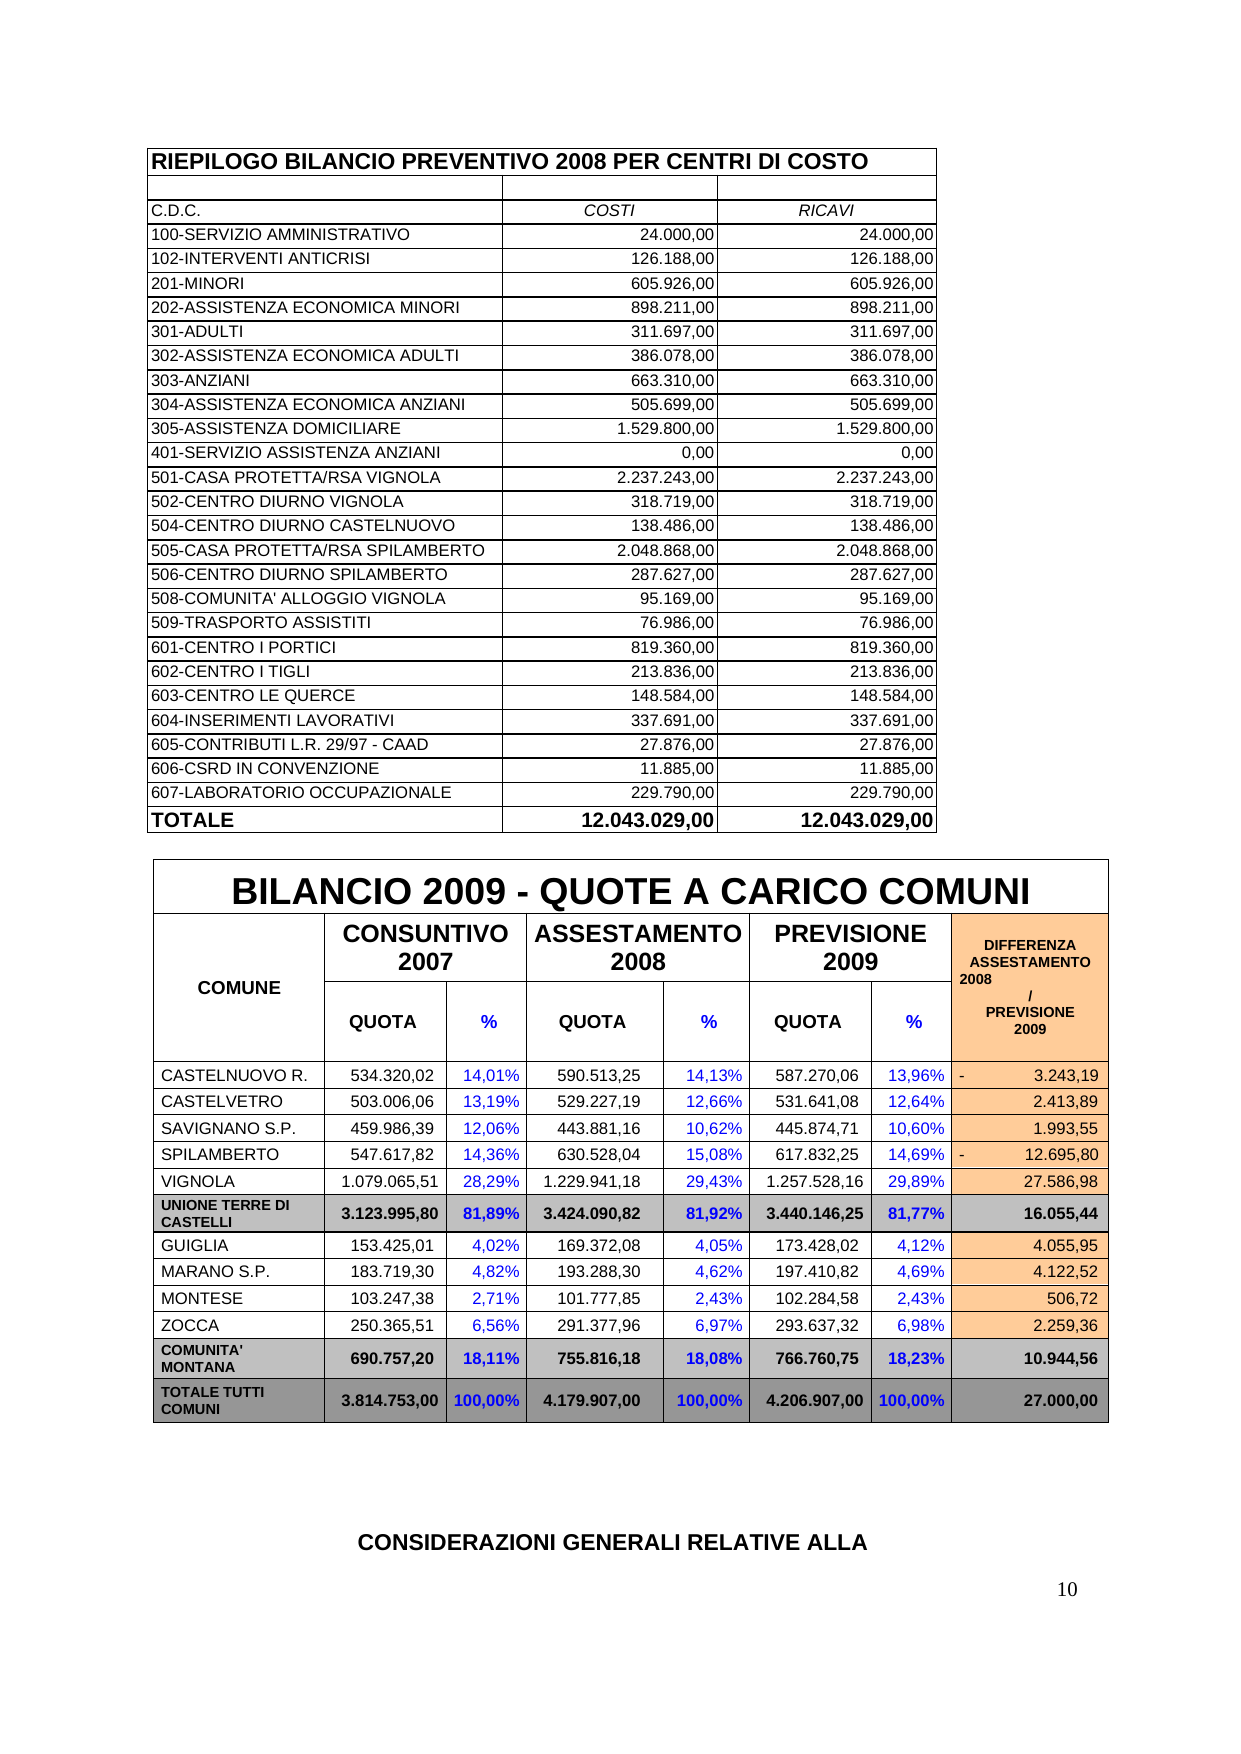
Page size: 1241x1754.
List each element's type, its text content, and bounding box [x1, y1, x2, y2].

table_cell 11.885,00 [718, 759, 936, 782]
table_cell 302-ASSISTENZA ECONOMICA ADULTI [148, 346, 502, 369]
table_cell 138.486,00 [718, 516, 936, 539]
table_cell 4.206.907,00 [750, 1379, 871, 1422]
table_cell UNIONE TERRE DI CASTELLI [154, 1195, 324, 1231]
table_cell 4,62% [664, 1259, 749, 1284]
table_cell 401-SERVIZIO ASSISTENZA ANZIANI [148, 443, 502, 466]
table_cell 529.227,19 [527, 1089, 663, 1114]
table_cell 755.816,18 [527, 1339, 663, 1378]
table_cell 2,71% [447, 1286, 526, 1311]
table_cell 663.310,00 [503, 371, 717, 393]
table_cell 183.719,30 [325, 1259, 446, 1284]
table_cell 531.641,08 [750, 1089, 871, 1114]
table_cell 617.832,25 [750, 1142, 871, 1167]
table_cell 6,56% [447, 1312, 526, 1338]
table_cell MONTESE [154, 1286, 324, 1311]
table_cell 4.055,95 [952, 1233, 1108, 1258]
table_cell 301-ADULTI [148, 322, 502, 345]
table_cell 504-CENTRO DIURNO CASTELNUOVO [148, 516, 502, 539]
table_cell 28,29% [447, 1169, 526, 1194]
table_cell COMUNITA' MONTANA [154, 1339, 324, 1378]
table_cell 819.360,00 [718, 638, 936, 660]
table_cell 18,11% [447, 1339, 526, 1378]
table_cell 16.055,44 [952, 1195, 1108, 1231]
table_cell 337.691,00 [503, 710, 717, 733]
table_cell 27.876,00 [503, 735, 717, 757]
table_cell 229.790,00 [503, 783, 717, 806]
table_cell 501-CASA PROTETTA/RSA VIGNOLA [148, 468, 502, 490]
table_cell 250.365,51 [325, 1312, 446, 1338]
table_cell [718, 176, 936, 199]
table_cell [148, 176, 502, 199]
table_cell 459.986,39 [325, 1115, 446, 1141]
table_cell 590.513,25 [527, 1062, 663, 1088]
table_cell 12,66% [664, 1089, 749, 1114]
table_cell 505-CASA PROTETTA/RSA SPILAMBERTO [148, 541, 502, 563]
table_cell ZOCCA [154, 1312, 324, 1338]
table_cell 13,19% [447, 1089, 526, 1114]
table_cell - 3.243,19 [952, 1062, 1108, 1088]
table_cell 81,77% [872, 1195, 951, 1231]
table_cell 148.584,00 [718, 686, 936, 709]
table_cell COMUNE [154, 914, 324, 1061]
table_cell 4,12% [872, 1233, 951, 1258]
table_cell 3.123.995,80 [325, 1195, 446, 1231]
table_cell 12.043.029,00 [718, 807, 936, 831]
table_cell 2,43% [664, 1286, 749, 1311]
table_cell 15,08% [664, 1142, 749, 1167]
table_cell 587.270,06 [750, 1062, 871, 1088]
table_cell % [447, 982, 526, 1061]
table_cell 12,64% [872, 1089, 951, 1114]
table_cell 443.881,16 [527, 1115, 663, 1141]
table_cell 287.627,00 [718, 565, 936, 587]
table_cell 18,08% [664, 1339, 749, 1378]
table_cell 386.078,00 [503, 346, 717, 369]
table_cell 606-CSRD IN CONVENZIONE [148, 759, 502, 782]
table_cell 293.637,32 [750, 1312, 871, 1338]
table_cell 547.617,82 [325, 1142, 446, 1167]
table_cell 169.372,08 [527, 1233, 663, 1258]
table_cell 24.000,00 [718, 225, 936, 248]
table_cell COSTI [503, 201, 717, 223]
table_cell 2.237.243,00 [503, 468, 717, 490]
table_cell 76.986,00 [718, 613, 936, 636]
table_cell 10,60% [872, 1115, 951, 1141]
table_cell DIFFERENZA ASSESTAMENTO 2008 / PREVISIONE 2009 [952, 914, 1108, 1061]
table_cell 100,00% [664, 1379, 749, 1422]
table_cell 4.122,52 [952, 1259, 1108, 1284]
table_cell 81,92% [664, 1195, 749, 1231]
table_cell 27.876,00 [718, 735, 936, 757]
table_cell 12.043.029,00 [503, 807, 717, 831]
table_cell QUOTA [750, 982, 871, 1061]
text CONSIDERAZIONI GENERALI RELATIVE ALLA [148, 1528, 1078, 1555]
table_cell 2,43% [872, 1286, 951, 1311]
table_cell 0,00 [718, 443, 936, 466]
table_cell 24.000,00 [503, 225, 717, 248]
table_cell 766.760,75 [750, 1339, 871, 1378]
table_cell 4,02% [447, 1233, 526, 1258]
table_cell VIGNOLA [154, 1169, 324, 1194]
table_cell 0,00 [503, 443, 717, 466]
table_cell 605-CONTRIBUTI L.R. 29/97 - CAAD [148, 735, 502, 757]
table_cell % [664, 982, 749, 1061]
table_cell 1.229.941,18 [527, 1169, 663, 1194]
table_cell 213.836,00 [503, 662, 717, 684]
table_cell 386.078,00 [718, 346, 936, 369]
table_cell 173.428,02 [750, 1233, 871, 1258]
table_cell 100-SERVIZIO AMMINISTRATIVO [148, 225, 502, 248]
table_cell 663.310,00 [718, 371, 936, 393]
table_cell 14,69% [872, 1142, 951, 1167]
table_cell 1.079.065,51 [325, 1169, 446, 1194]
table_cell 95.169,00 [503, 589, 717, 612]
table_cell 12,06% [447, 1115, 526, 1141]
table_cell 197.410,82 [750, 1259, 871, 1284]
table_cell 3.424.090,82 [527, 1195, 663, 1231]
table_cell 2.259,36 [952, 1312, 1108, 1338]
table_cell 2.413,89 [952, 1089, 1108, 1114]
table_cell 291.377,96 [527, 1312, 663, 1338]
table_cell 126.188,00 [718, 249, 936, 272]
table_cell 103.247,38 [325, 1286, 446, 1311]
table_cell 95.169,00 [718, 589, 936, 612]
table_cell 445.874,71 [750, 1115, 871, 1141]
table_cell 318.719,00 [718, 492, 936, 514]
table_cell TOTALE [148, 807, 502, 831]
table_cell 2.048.868,00 [718, 541, 936, 563]
table_cell 10.944,56 [952, 1339, 1108, 1378]
table_cell - 12.695,80 [952, 1142, 1108, 1167]
table_cell 126.188,00 [503, 249, 717, 272]
table_cell 10,62% [664, 1115, 749, 1141]
table_cell 229.790,00 [718, 783, 936, 806]
table_cell 505.699,00 [718, 395, 936, 417]
table_cell 819.360,00 [503, 638, 717, 660]
table_cell 6,98% [872, 1312, 951, 1338]
table_cell 1.993,55 [952, 1115, 1108, 1141]
table_cell 318.719,00 [503, 492, 717, 514]
table_cell CASTELVETRO [154, 1089, 324, 1114]
table_cell GUIGLIA [154, 1233, 324, 1258]
table_cell 509-TRASPORTO ASSISTITI [148, 613, 502, 636]
table_cell 311.697,00 [718, 322, 936, 345]
table_cell 193.288,30 [527, 1259, 663, 1284]
table_cell 202-ASSISTENZA ECONOMICA MINORI [148, 298, 502, 320]
table_cell 18,23% [872, 1339, 951, 1378]
table_cell 2.237.243,00 [718, 468, 936, 490]
table_cell TOTALE TUTTI COMUNI [154, 1379, 324, 1422]
table_cell 76.986,00 [503, 613, 717, 636]
table_cell 503.006,06 [325, 1089, 446, 1114]
table_cell 14,36% [447, 1142, 526, 1167]
table_cell 100,00% [872, 1379, 951, 1422]
table_cell 311.697,00 [503, 322, 717, 345]
table_cell 4.179.907,00 [527, 1379, 663, 1422]
table_cell 81,89% [447, 1195, 526, 1231]
table_cell 4,82% [447, 1259, 526, 1284]
table_cell 213.836,00 [718, 662, 936, 684]
table_header BILANCIO 2009 - QUOTE A CARICO COMUNI [154, 860, 1108, 912]
table_cell 898.211,00 [503, 298, 717, 320]
table_cell 607-LABORATORIO OCCUPAZIONALE [148, 783, 502, 806]
table_cell [503, 176, 717, 199]
table_cell 148.584,00 [503, 686, 717, 709]
table_cell 3.814.753,00 [325, 1379, 446, 1422]
table_cell 505.699,00 [503, 395, 717, 417]
table_cell 305-ASSISTENZA DOMICILIARE [148, 419, 502, 442]
table_cell 502-CENTRO DIURNO VIGNOLA [148, 492, 502, 514]
table_cell 3.440.146,25 [750, 1195, 871, 1231]
table_cell SPILAMBERTO [154, 1142, 324, 1167]
table_cell 303-ANZIANI [148, 371, 502, 393]
table_cell 690.757,20 [325, 1339, 446, 1378]
table_cell 153.425,01 [325, 1233, 446, 1258]
table_cell RICAVI [718, 201, 936, 223]
table_cell 506-CENTRO DIURNO SPILAMBERTO [148, 565, 502, 587]
table_cell 534.320,02 [325, 1062, 446, 1088]
table_cell 138.486,00 [503, 516, 717, 539]
table_cell 101.777,85 [527, 1286, 663, 1311]
table_cell 287.627,00 [503, 565, 717, 587]
table_cell 1.529.800,00 [718, 419, 936, 442]
table_header RIEPILOGO BILANCIO PREVENTIVO 2008 PER CENTRI DI COSTO [148, 149, 936, 174]
table_cell 630.528,04 [527, 1142, 663, 1167]
table_cell 102.284,58 [750, 1286, 871, 1311]
table_cell SAVIGNANO S.P. [154, 1115, 324, 1141]
table_cell 29,43% [664, 1169, 749, 1194]
table_cell 4,69% [872, 1259, 951, 1284]
table_cell QUOTA [527, 982, 663, 1061]
table_cell 14,13% [664, 1062, 749, 1088]
table_cell 602-CENTRO I TIGLI [148, 662, 502, 684]
table_cell % [872, 982, 951, 1061]
table_cell 11.885,00 [503, 759, 717, 782]
table_cell 604-INSERIMENTI LAVORATIVI [148, 710, 502, 733]
table_cell 100,00% [447, 1379, 526, 1422]
table_cell 337.691,00 [718, 710, 936, 733]
table_cell 601-CENTRO I PORTICI [148, 638, 502, 660]
table_cell 27.000,00 [952, 1379, 1108, 1422]
table_cell 29,89% [872, 1169, 951, 1194]
table_cell 506,72 [952, 1286, 1108, 1311]
table_cell PREVISIONE 2009 [750, 914, 951, 981]
table_cell 14,01% [447, 1062, 526, 1088]
table_cell 1.529.800,00 [503, 419, 717, 442]
table_cell QUOTA [325, 982, 446, 1061]
table_cell 102-INTERVENTI ANTICRISI [148, 249, 502, 272]
table_cell 1.257.528,16 [750, 1169, 871, 1194]
table_cell 605.926,00 [503, 273, 717, 296]
table_cell 605.926,00 [718, 273, 936, 296]
table_cell C.D.C. [148, 201, 502, 223]
table_cell 2.048.868,00 [503, 541, 717, 563]
table_cell 13,96% [872, 1062, 951, 1088]
table_cell MARANO S.P. [154, 1259, 324, 1284]
table_cell 898.211,00 [718, 298, 936, 320]
table_cell CONSUNTIVO 2007 [325, 914, 526, 981]
table_cell 603-CENTRO LE QUERCE [148, 686, 502, 709]
table_cell CASTELNUOVO R. [154, 1062, 324, 1088]
table_cell 201-MINORI [148, 273, 502, 296]
table_cell 304-ASSISTENZA ECONOMICA ANZIANI [148, 395, 502, 417]
table_cell 27.586,98 [952, 1169, 1108, 1194]
table_cell 508-COMUNITA' ALLOGGIO VIGNOLA [148, 589, 502, 612]
table_cell 6,97% [664, 1312, 749, 1338]
table_cell ASSESTAMENTO 2008 [527, 914, 749, 981]
table_cell 4,05% [664, 1233, 749, 1258]
